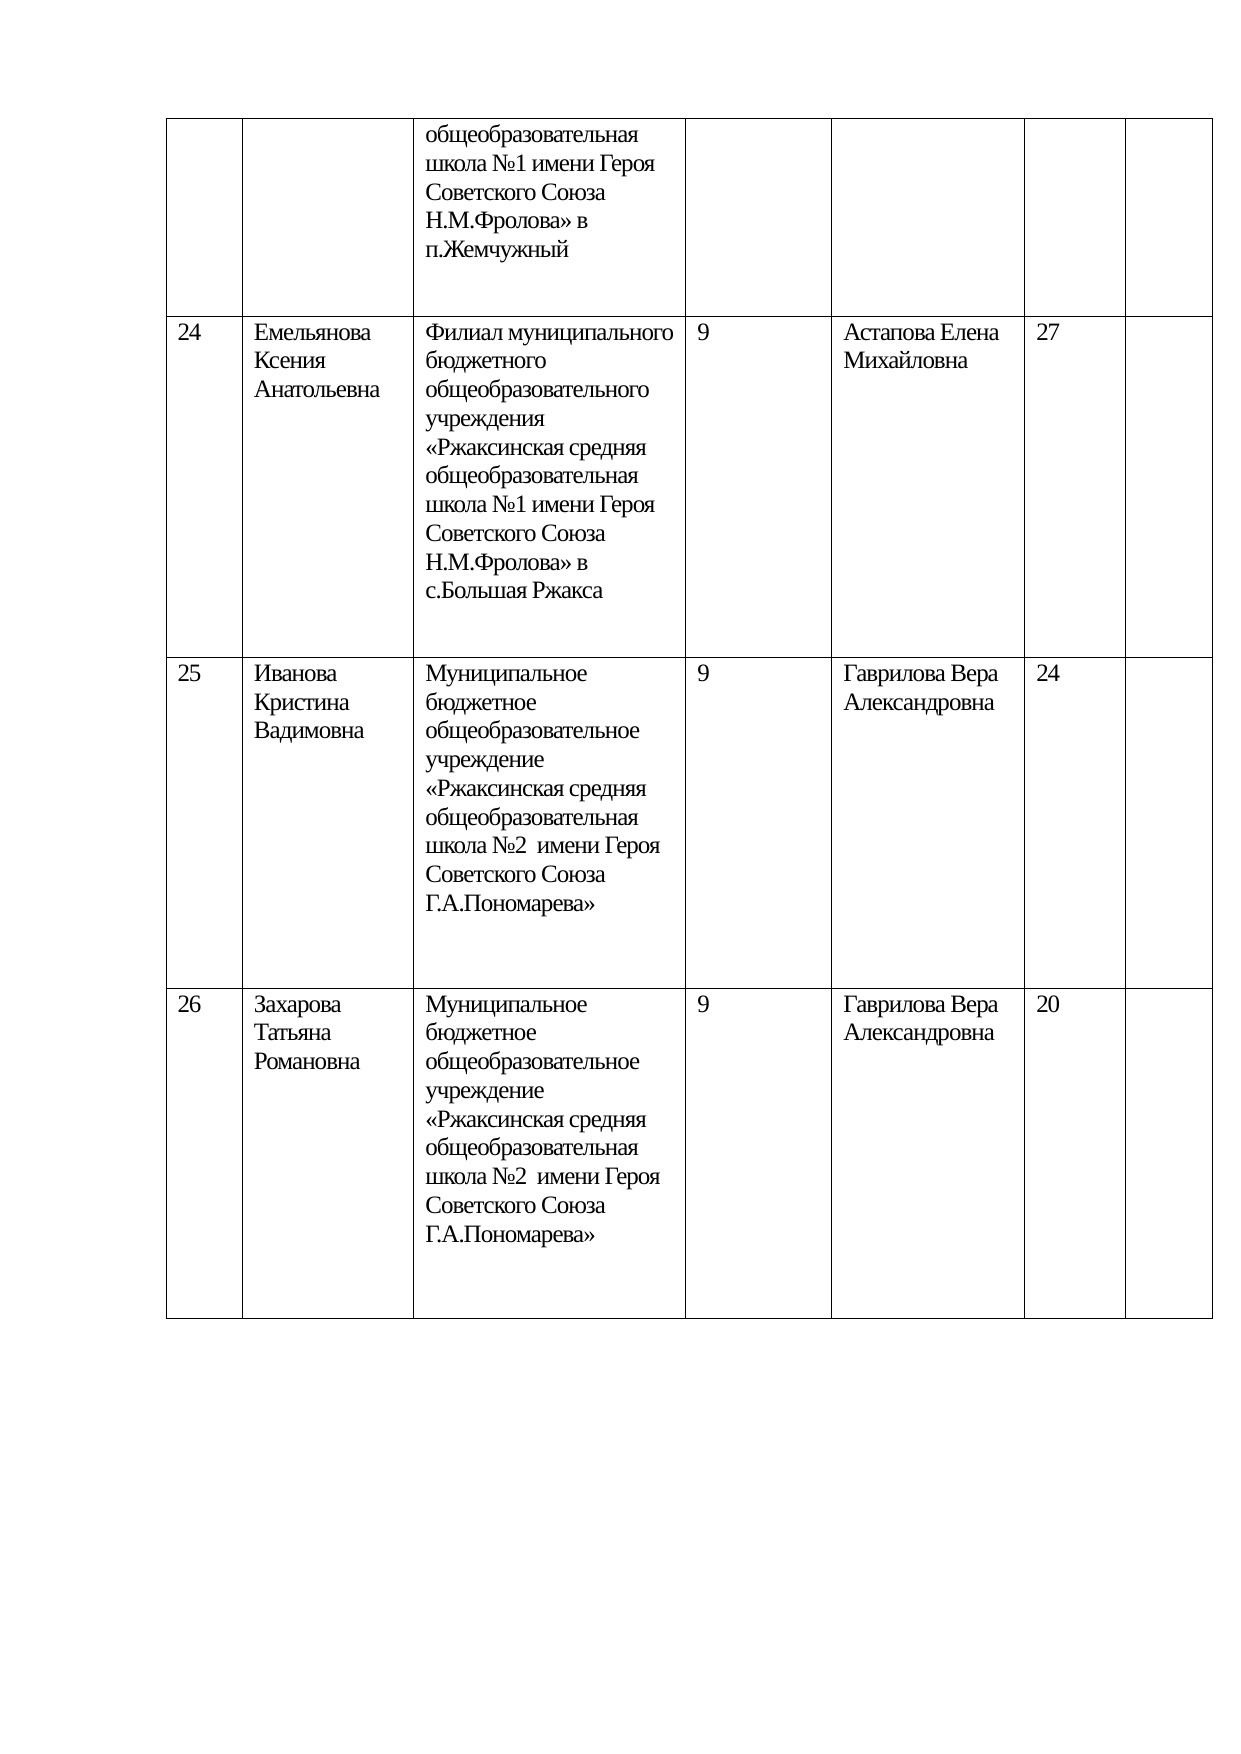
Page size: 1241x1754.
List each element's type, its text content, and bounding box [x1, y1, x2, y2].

table_cell Филиал муниципального бюджетного общеобразовательного учреждения «Ржаксинская средняя общеобразовательная школа №1 имени Героя Советского Союза Н.М.Фролова» в с.Большая Ржакса [414, 317, 685, 657]
table_cell Захарова Татьяна Романовна [243, 989, 413, 1318]
table_cell [167, 119, 242, 316]
table_cell 24 [167, 317, 242, 657]
table_cell 25 [167, 658, 242, 988]
table_cell 9 [686, 658, 831, 988]
table_cell 24 [1025, 658, 1125, 988]
table_cell Гаврилова Вера Александровна [832, 658, 1024, 988]
table_cell 27 [1025, 317, 1125, 657]
table_cell Муниципальное бюджетное общеобразовательное учреждение «Ржаксинская средняя общеобразовательная школа №2 имени Героя Советского Союза Г.А.Пономарева» [414, 989, 685, 1318]
table_cell 9 [686, 317, 831, 657]
table_cell [1126, 317, 1212, 657]
table_cell 20 [1025, 989, 1125, 1318]
table_cell [1126, 989, 1212, 1318]
table_cell 9 [686, 989, 831, 1318]
table_cell [243, 119, 413, 316]
table_cell Иванова Кристина Вадимовна [243, 658, 413, 988]
table_cell [686, 119, 831, 316]
table_cell [1126, 658, 1212, 988]
table_cell [832, 119, 1024, 316]
table_cell общеобразовательная школа №1 имени Героя Советского Союза Н.М.Фролова» в п.Жемчужный [414, 119, 685, 316]
table_cell Гаврилова Вера Александровна [832, 989, 1024, 1318]
table_cell [1025, 119, 1125, 316]
table_cell Муниципальное бюджетное общеобразовательное учреждение «Ржаксинская средняя общеобразовательная школа №2 имени Героя Советского Союза Г.А.Пономарева» [414, 658, 685, 988]
table_cell Емельянова Ксения Анатольевна [243, 317, 413, 657]
table_cell [1126, 119, 1212, 316]
table_cell 26 [167, 989, 242, 1318]
table_cell Астапова Елена Михайловна [832, 317, 1024, 657]
